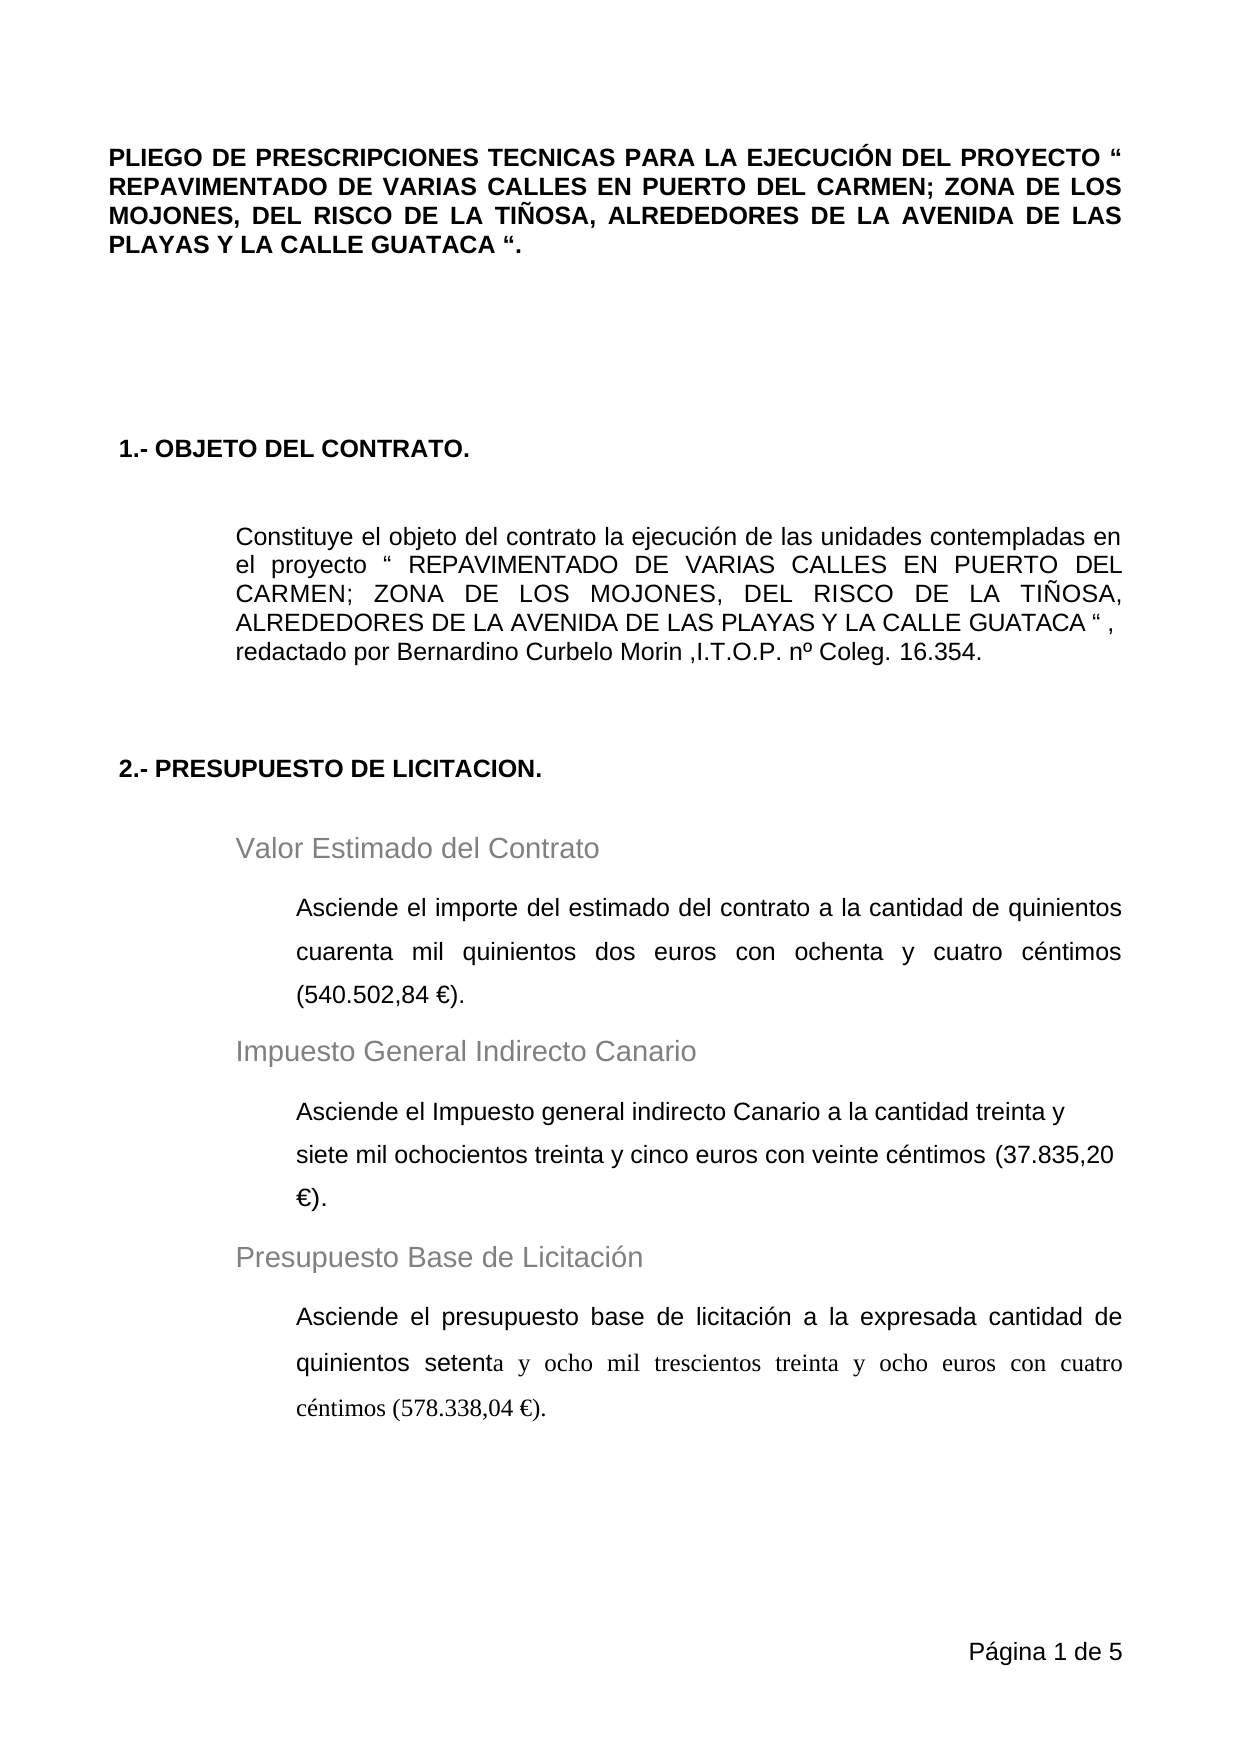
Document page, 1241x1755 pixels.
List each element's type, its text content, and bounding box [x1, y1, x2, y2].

subtitle 2.- PRESUPUESTO DE LICITACION. [119, 754, 1134, 782]
text €). [296, 1183, 1134, 1212]
text Constituye el objeto del contrato la ejecución de las unidades contempladas en el proyecto “ REPAVIMENTADO DE VARIAS CALLES EN PUERTO DEL CARMEN; ZONA DE LOS MOJONES, DEL RISCO DE LA TIÑOSA, ALREDEDORES DE LA AVENIDA DE LAS PLAYAS Y LA CALLE GUATACA “ , [235, 521, 1123, 636]
text Asciende el Impuesto general indirecto Canario a la cantidad treinta y siete mil ochocientos treinta y cinco euros con veinte céntimos (37.835,20 [296, 1096, 1118, 1168]
subtitle Impuesto General Indirecto Canario [235, 1034, 1134, 1068]
subtitle PLIEGO DE PRESCRIPCIONES TECNICAS PARA LA EJECUCIÓN DEL PROYECTO “ REPAVIMENTADO DE VARIAS CALLES EN PUERTO DEL CARMEN; ZONA DE LOS MOJONES, DEL RISCO DE LA TIÑOSA, ALREDEDORES DE LA AVENIDA DE LAS PLAYAS Y LA CALLE GUATACA “. [108, 143, 1123, 258]
text 1.- OBJETO DEL CONTRATO. [119, 434, 1134, 463]
text Asciende el presupuesto base de licitación a la expresada cantidad de quinientos setenta y ocho mil trescientos treinta y ocho euros con cuatro céntimos (578.338,04 €). [296, 1302, 1123, 1422]
text Asciende el importe del estimado del contrato a la cantidad de quinientos cuarenta mil quinientos dos euros con ochenta y cuatro céntimos (540.502,84 €). [296, 893, 1123, 1009]
text redactado por Bernardino Curbelo Morin ,I.T.O.P. nº Coleg. 16.354. [235, 637, 1134, 666]
text Valor Estimado del Contrato [235, 831, 1134, 864]
subtitle Presupuesto Base de Licitación [235, 1240, 1134, 1273]
